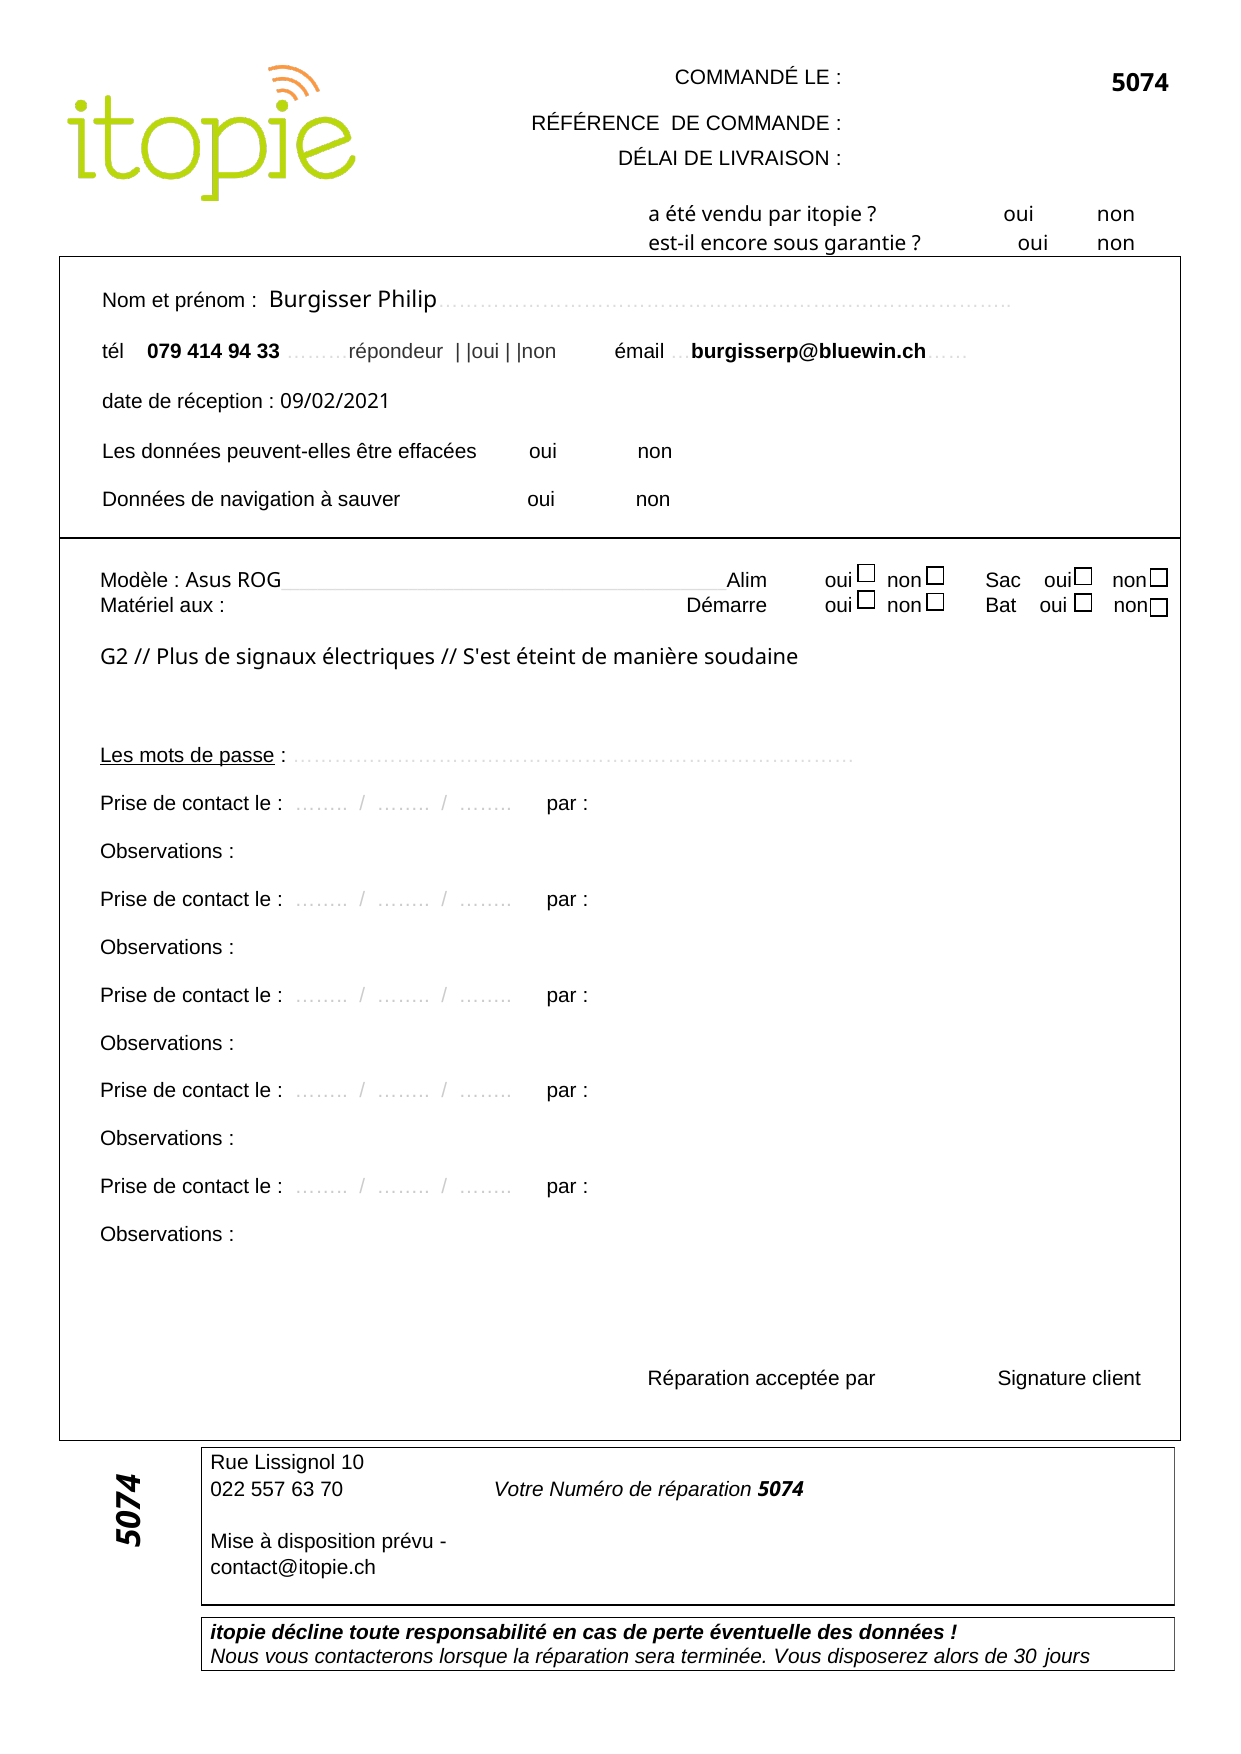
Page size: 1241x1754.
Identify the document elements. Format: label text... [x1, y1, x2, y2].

text Modèle : Asus ROG Alim oui non Sac oui non [948, 562, 1180, 590]
text tél 079 414 94 33 ………répondeur | |oui | |non émail …burgisserp@bluewin.ch…… [60, 335, 1180, 362]
text Observations : [60, 1123, 1180, 1150]
table_cell RÉFÉRENCE DE COMMANDE : [490, 105, 847, 140]
text Matériel aux : Démarre oui non Bat oui non [60, 590, 1180, 617]
text Données de navigation à sauver oui non [60, 484, 1180, 511]
text Réparation acceptée par Signature client [60, 1363, 1180, 1390]
table_header 5074 [59, 1441, 195, 1677]
text Les mots de passe : ……………………………………………………………………… [60, 740, 1180, 767]
text Observations : [60, 1027, 1180, 1054]
text Observations : [60, 931, 1180, 958]
table_cell itopie décline toute responsabilité en cas de perte éventuelle des données ! Nous vous contacterons lorsque la réparation sera terminée. Vous disposerez alors de 30 jours [195, 1611, 1180, 1677]
text Prise de contact le : …….. / …….. / …….. par : [60, 1171, 1180, 1198]
text est-il encore sous garantie ? oui non [59, 228, 1181, 256]
text Prise de contact le : …….. / …….. / …….. par : [60, 788, 1180, 815]
text Prise de contact le : …….. / …….. / …….. par : [60, 1075, 1180, 1102]
table_header COMMANDÉ LE : [490, 59, 847, 104]
text Modèle : Asus ROG Alim oui non Sac oui non [60, 562, 856, 590]
text Nom et prénom : Burgisser Philip……………………………………………………………………….. [60, 280, 1180, 314]
text Les données peuvent-elles être effacées oui non [60, 436, 1180, 463]
table_header Rue Lissignol 10 022 557 63 70 Votre Numéro de réparation 5074 Mise à disposition prévu - contact@itopie.ch [195, 1441, 1180, 1611]
text Observations : [60, 1219, 1180, 1246]
table_cell [847, 105, 1180, 140]
table_cell [847, 140, 1180, 175]
text Prise de contact le : …….. / …….. / …….. par : [60, 979, 1180, 1006]
text Modèle : Asus ROG Alim oui non Sac oui non [879, 562, 925, 590]
text a été vendu par itopie ? oui non [59, 199, 1181, 228]
text Prise de contact le : …….. / …….. / …….. par : [60, 883, 1180, 911]
table_cell DÉLAI DE LIVRAISON : [490, 140, 847, 175]
text Observations : [60, 836, 1180, 863]
text date de réception : 09/02/2021 [60, 383, 1180, 415]
table_header 5074 [847, 59, 1180, 104]
text G2 // Plus de signaux électriques // S'est éteint de manière soudaine [60, 638, 1180, 671]
picture [67, 65, 356, 201]
